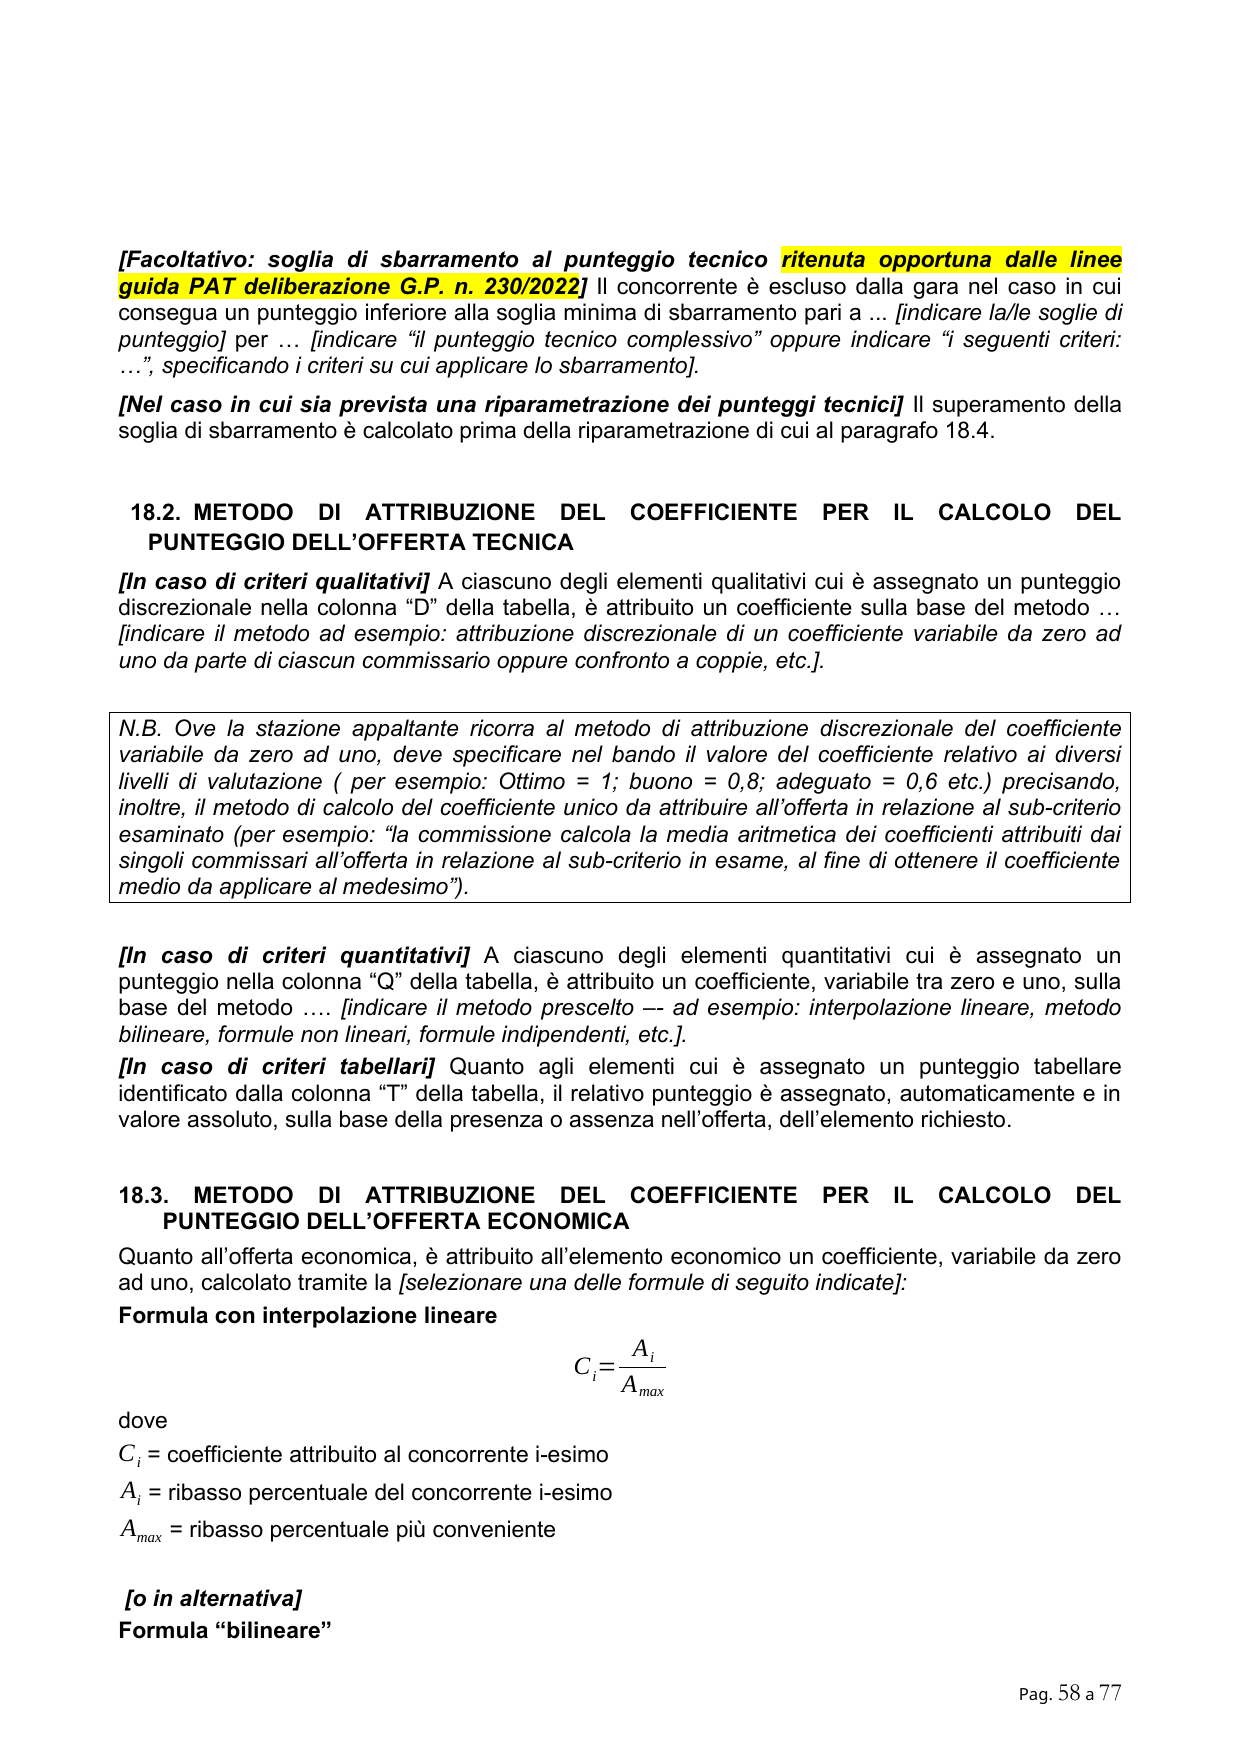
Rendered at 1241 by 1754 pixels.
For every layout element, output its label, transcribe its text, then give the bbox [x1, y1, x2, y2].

text = ribasso percentuale del concorrente i-esimo [118, 1477, 1122, 1508]
text Quanto all’offerta economica, è attribuito all’elemento economico un coefficiente, variabile da zero ad uno, calcolato tramite la [selezionare una delle formule di seguito indicate]: [118, 1243, 1122, 1295]
text [Nel caso in cui sia prevista una riparametrazione dei punteggi tecnici] Il superamento della soglia di sbarramento è calcolato prima della riparametrazione di cui al paragrafo 18.4. [118, 391, 1122, 443]
text [In caso di criteri tabellari] Quanto agli elementi cui è assegnato un punteggio tabellare identificato dalla colonna “T” della tabella, il relativo punteggio è assegnato, automaticamente e in valore assoluto, sulla base della presenza o assenza nell’offerta, dell’elemento richiesto. [118, 1053, 1122, 1132]
text [In caso di criteri quantitativi] A ciascuno degli elementi quantitativi cui è assegnato un punteggio nella colonna “Q” della tabella, è attribuito un coefficiente, variabile tra zero e uno, sulla base del metodo …. [indicare il metodo prescelto –- ad esempio: interpolazione lineare, metodo bilineare, formule non lineari, formule indipendenti, etc.]. [118, 942, 1122, 1047]
text = ribasso percentuale più conveniente [118, 1514, 1122, 1546]
subtitle METODO DI ATTRIBUZIONE DEL COEFFICIENTE PER IL CALCOLO DEL PUNTEGGIO DELL’OFFERTA TECNICA [130, 499, 1122, 556]
text Formula con interpolazione lineare [118, 1302, 1122, 1328]
text = coefficiente attribuito al concorrente i-esimo [118, 1439, 1122, 1471]
text [Facoltativo: soglia di sbarramento al punteggio tecnico ritenuta opportuna dalle linee guida PAT deliberazione G.P. n. 230/2022] Il concorrente è escluso dalla gara nel caso in cui consegua un punteggio inferiore alla soglia minima di sbarramento pari a ... [indicare la/le soglie di punteggio] per … [indicare “il punteggio tecnico complessivo” oppure indicare “i seguenti criteri: …”, specificando i criteri su cui applicare lo sbarramento]. [118, 246, 1122, 378]
text dove [118, 1407, 1122, 1433]
text Formula “bilineare” [118, 1617, 1122, 1644]
subtitle METODO DI ATTRIBUZIONE DEL COEFFICIENTE PER IL CALCOLO DEL PUNTEGGIO DELL’OFFERTA ECONOMICA [118, 1182, 1122, 1234]
text N.B. Ove la stazione appaltante ricorra al metodo di attribuzione discrezionale del coefficiente variabile da zero ad uno, deve specificare nel bando il valore del coefficiente relativo ai diversi livelli di valutazione ( per esempio: Ottimo = 1; buono = 0,8; adeguato = 0,6 etc.) precisando, inoltre, il metodo di calcolo del coefficiente unico da attribuire all’offerta in relazione al sub-criterio esaminato (per esempio: “la commissione calcola la media aritmetica dei coefficienti attribuiti dai singoli commissari all’offerta in relazione al sub-criterio in esame, al fine di ottenere il coefficiente medio da applicare al medesimo”). [110, 713, 1130, 902]
text [o in alternativa] [118, 1585, 1122, 1611]
text [In caso di criteri qualitativi] A ciascuno degli elementi qualitativi cui è assegnato un punteggio discrezionale nella colonna “D” della tabella, è attribuito un coefficiente sulla base del metodo … [indicare il metodo ad esempio: attribuzione discrezionale di un coefficiente variabile da zero ad uno da parte di ciascun commissario oppure confronto a coppie, etc.]. [118, 568, 1122, 673]
